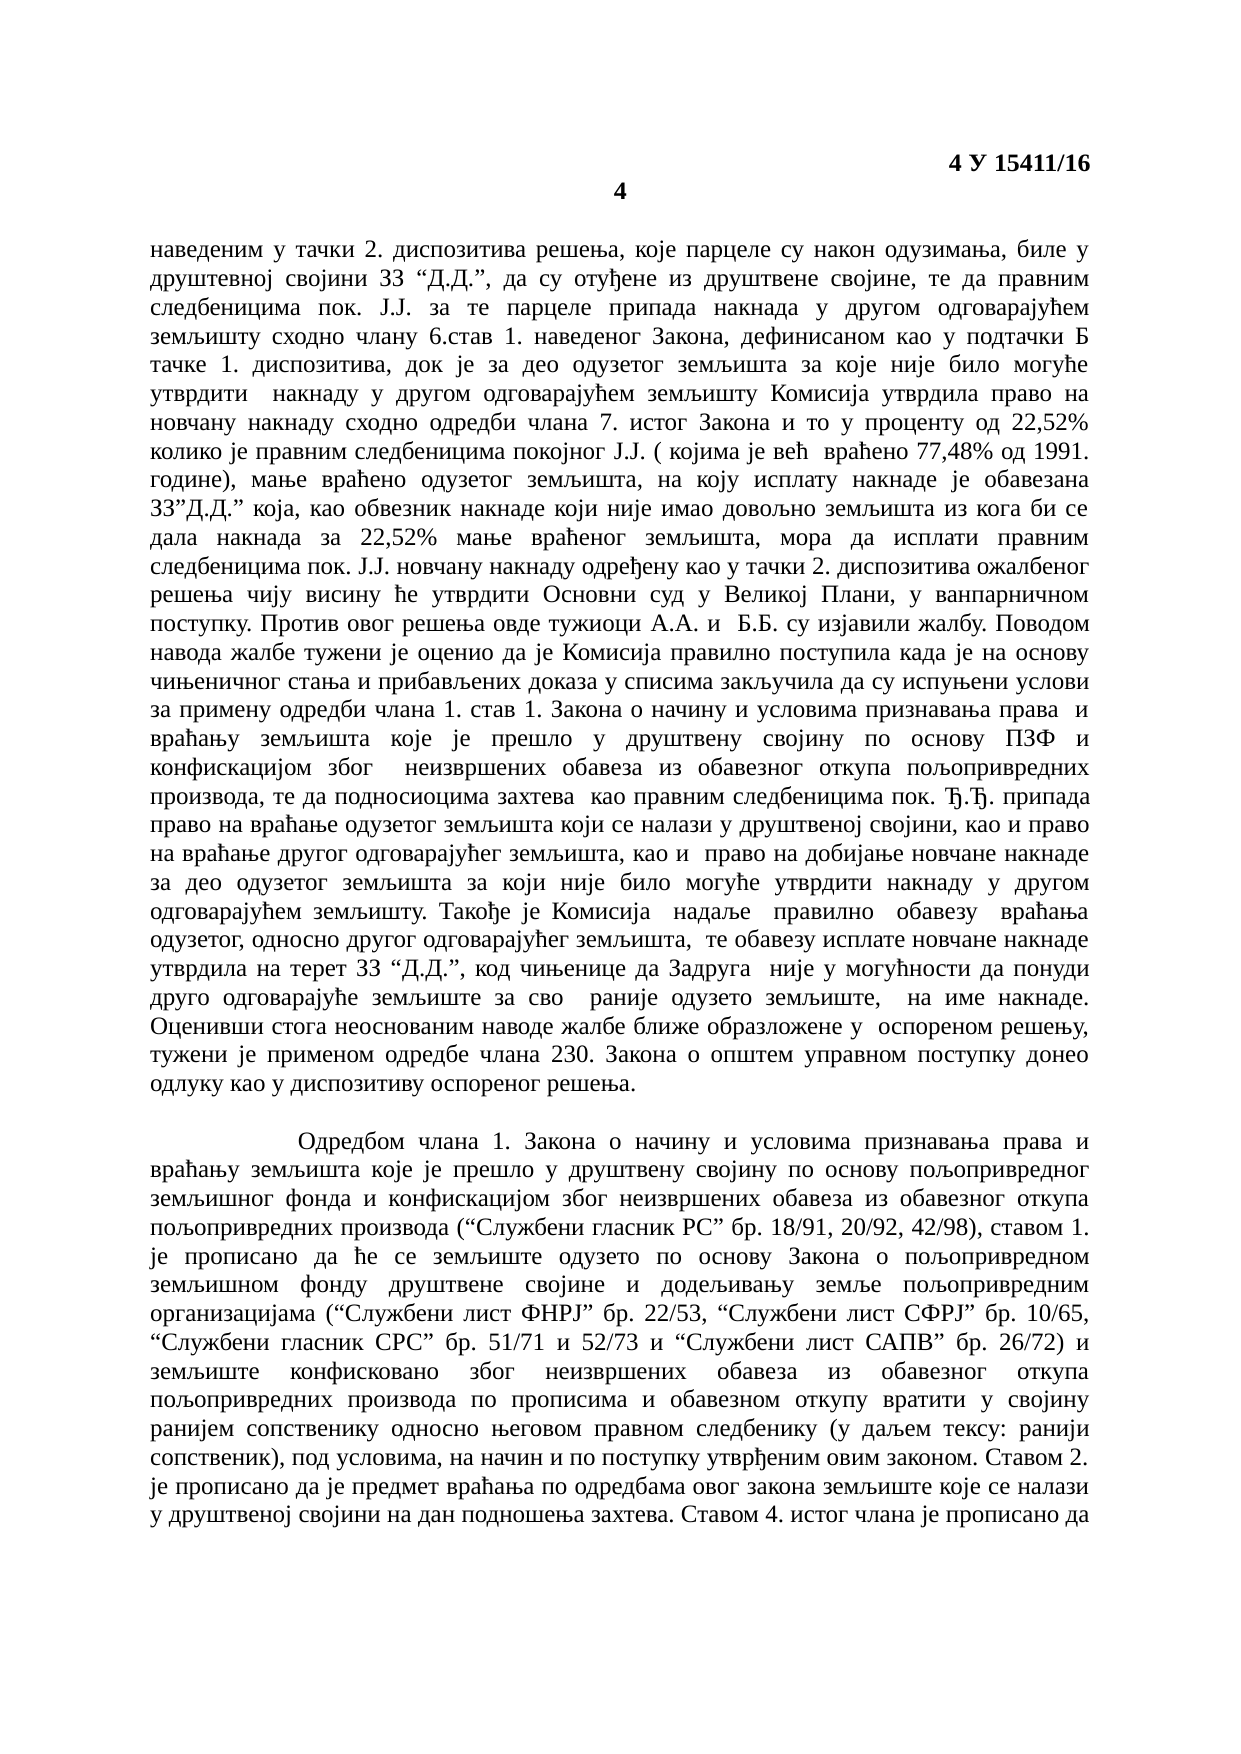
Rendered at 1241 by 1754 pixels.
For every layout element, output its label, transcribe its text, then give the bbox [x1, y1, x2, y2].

text Одредбом члана 1. Закона о начину и условима признавања права и враћању земљишта које је прешло у друштвену својину по основу пољопривредног земљишног фонда и конфискацијом због неизвршених обавеза из обавезног откупа пољопривредних производа (“Службени гласник РС” бр. 18/91, 20/92, 42/98), ставом 1. је прописано да ће се земљиште одузето по основу Закона о пољопривредном земљишном фонду друштвене својине и додељивању земље пољопривредним организацијама (“Службени лист ФНРЈ” бр. 22/53, “Службени лист СФРЈ” бр. 10/65, “Службени гласник СРС” бр. 51/71 и 52/73 и “Службени лист САПВ” бр. 26/72) и земљиште конфисковано због неизвршених обавеза из обавезног откупа пољопривредних производа по прописима и обавезном откупу вратити у својину ранијем сопственику односно његовом правном следбенику (у даљем тексу: ранији сопственик), под условима, на начин и по поступку утврђеним овим законом. Ставом 2. је прописано да је предмет враћања по одредбама овог закона земљиште које се налази у друштвеној својини на дан подношења захтева. Ставом 4. истог члана је прописано да [150, 1126, 1090, 1528]
text наведеним у тачки 2. диспозитива решења, које парцеле су након одузимања, биле у друштевној својини ЗЗ “Д.Д.”, да су отуђене из друштвене својине, те да правним следбеницима пок. Ј.Ј. за те парцеле припада накнада у другом одговарајућем земљишту сходно члану 6.став 1. наведеног Закона, дефинисаном као у подтачки Б тачке 1. диспозитива, док је за део одузетог земљишта за које није било могуће утврдити накнаду у другом одговарајућем земљишту Комисија утврдила право на новчану накнаду сходно одредби члана 7. истог Закона и то у проценту од 22,52% колико је правним следбеницима покојног Ј.Ј. ( којима је већ враћено 77,48% од 1991. године), мање враћено одузетог земљишта, на коју исплату накнаде је обавезана ЗЗ”Д.Д.” која, као обвезник накнаде који није имао довољно земљишта из кога би се дала накнада за 22,52% мање враћеног земљишта, мора да исплати правним следбеницима пок. Ј.Ј. новчану накнаду одређену као у тачки 2. диспозитива ожалбеног решења чију висину ће утврдити Основни суд у Великој Плани, у ванпарничном поступку. Против овог решења овде тужиоци А.А. и Б.Б. су изјавили жалбу. Поводом навода жалбе тужени је оценио да је Комисија правилно поступила када је на основу чињеничног стања и прибављених доказа у списима закључила да су испуњени услови за примену одредби члана 1. став 1. Закона о начину и условима признавања права и враћању земљишта које је прешло у друштвену својину по основу ПЗФ и конфискацијом због неизвршених обавеза из обавезног откупа пољопривредних производа, те да подносиоцима захтева као правним следбеницима пок. Ђ.Ђ. припада право на враћање одузетог земљишта који се налази у друштвеној својини, као и право на враћање другог одговарајућег земљишта, као и право на добијање новчане накнаде за део одузетог земљишта за који није било могуће утврдити накнаду у другом одговарајућем земљишту. Такође је Комисија надаље правилно обавезу враћања одузетог, односно другог одговарајућег земљишта, те обавезу исплате новчане накнаде утврдила на терет ЗЗ “Д.Д.”, код чињенице да Задруга није у могућности да понуди друго одговарајуће земљиште за сво раније одузето земљиште, на име накнаде. Оценивши стога неоснованим наводе жалбе ближе образложене у оспореном решењу, тужени је применом одредбе члана 230. Закона о општем управном поступку донео одлуку као у диспозитиву оспореног решења. [150, 234, 1090, 1097]
